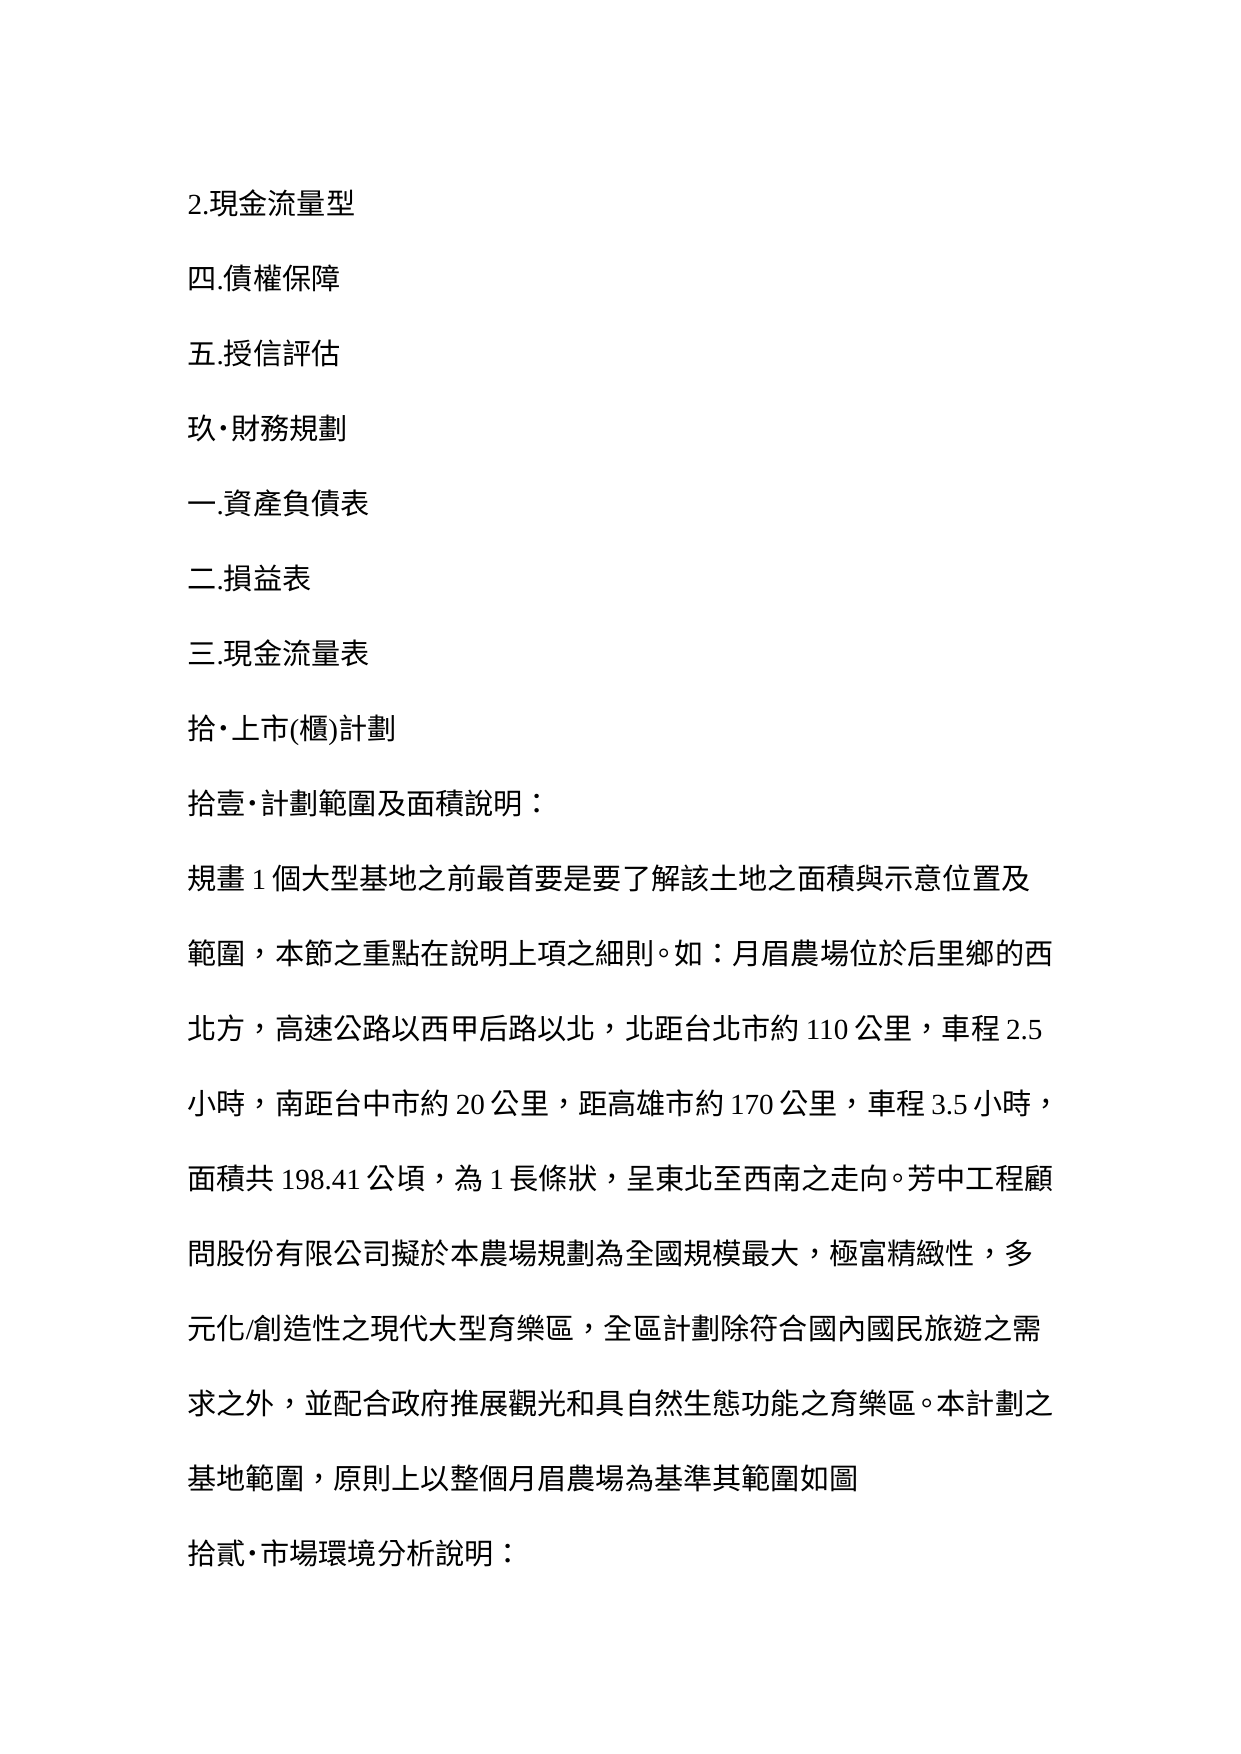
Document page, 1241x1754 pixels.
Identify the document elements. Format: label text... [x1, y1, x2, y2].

text 二.損益表 [187, 539, 1053, 614]
text 拾˙上市(櫃)計劃 [187, 689, 1053, 764]
text 2.現金流量型 [187, 164, 1053, 239]
text 拾壹˙計劃範圍及面積說明： [187, 764, 1053, 839]
text 一.資產負債表 [187, 464, 1053, 539]
text 四.債權保障 [187, 239, 1053, 314]
text 三.現金流量表 [187, 614, 1053, 689]
text 拾貳˙市場環境分析說明： [187, 1514, 1053, 1589]
text 五.授信評估 [187, 314, 1053, 389]
text 玖˙財務規劃 [187, 389, 1053, 464]
text 規畫1個大型基地之前最首要是要了解該土地之面積與示意位置及範圍，本節之重點在說明上項之細則。如：月眉農場位於后里鄉的西北方，高速公路以西甲后路以北，北距台北市約110公里，車程2.5小時，南距台中市約20公里，距高雄市約170公里，車程3.5小時，面積共198.41公頃，為1長條狀，呈東北至西南之走向。芳中工程顧問股份有限公司擬於本農場規劃為全國規模最大，極富精緻性，多元化/創造性之現代大型育樂區，全區計劃除符合國內國民旅遊之需求之外，並配合政府推展觀光和具自然生態功能之育樂區。本計劃之基地範圍，原則上以整個月眉農場為基準其範圍如圖 [187, 839, 1053, 1514]
